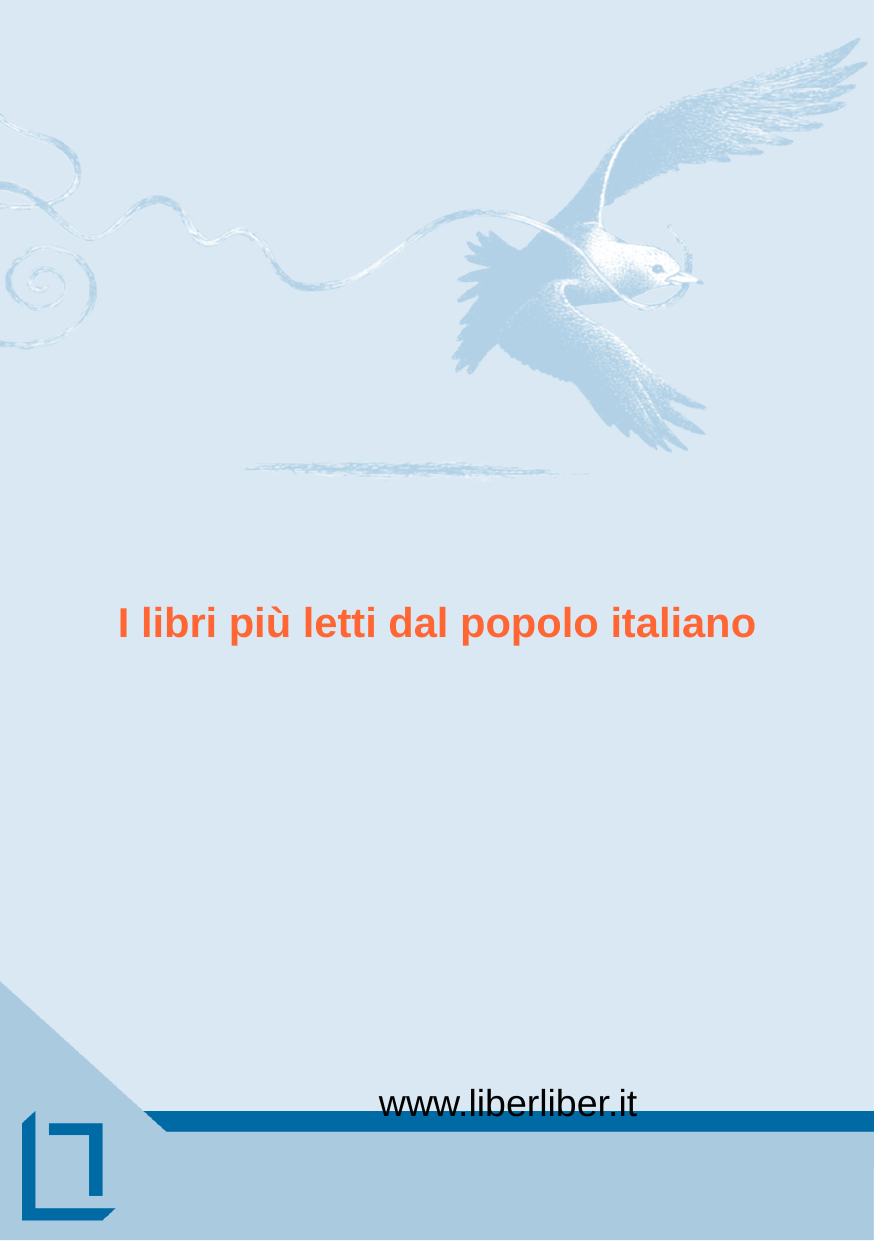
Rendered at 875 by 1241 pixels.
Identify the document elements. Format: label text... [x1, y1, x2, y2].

picture [0, 0, 874, 1241]
text www.liberliber.it [331, 1081, 685, 1124]
text I libri più letti dal popolo italiano [94, 598, 779, 646]
